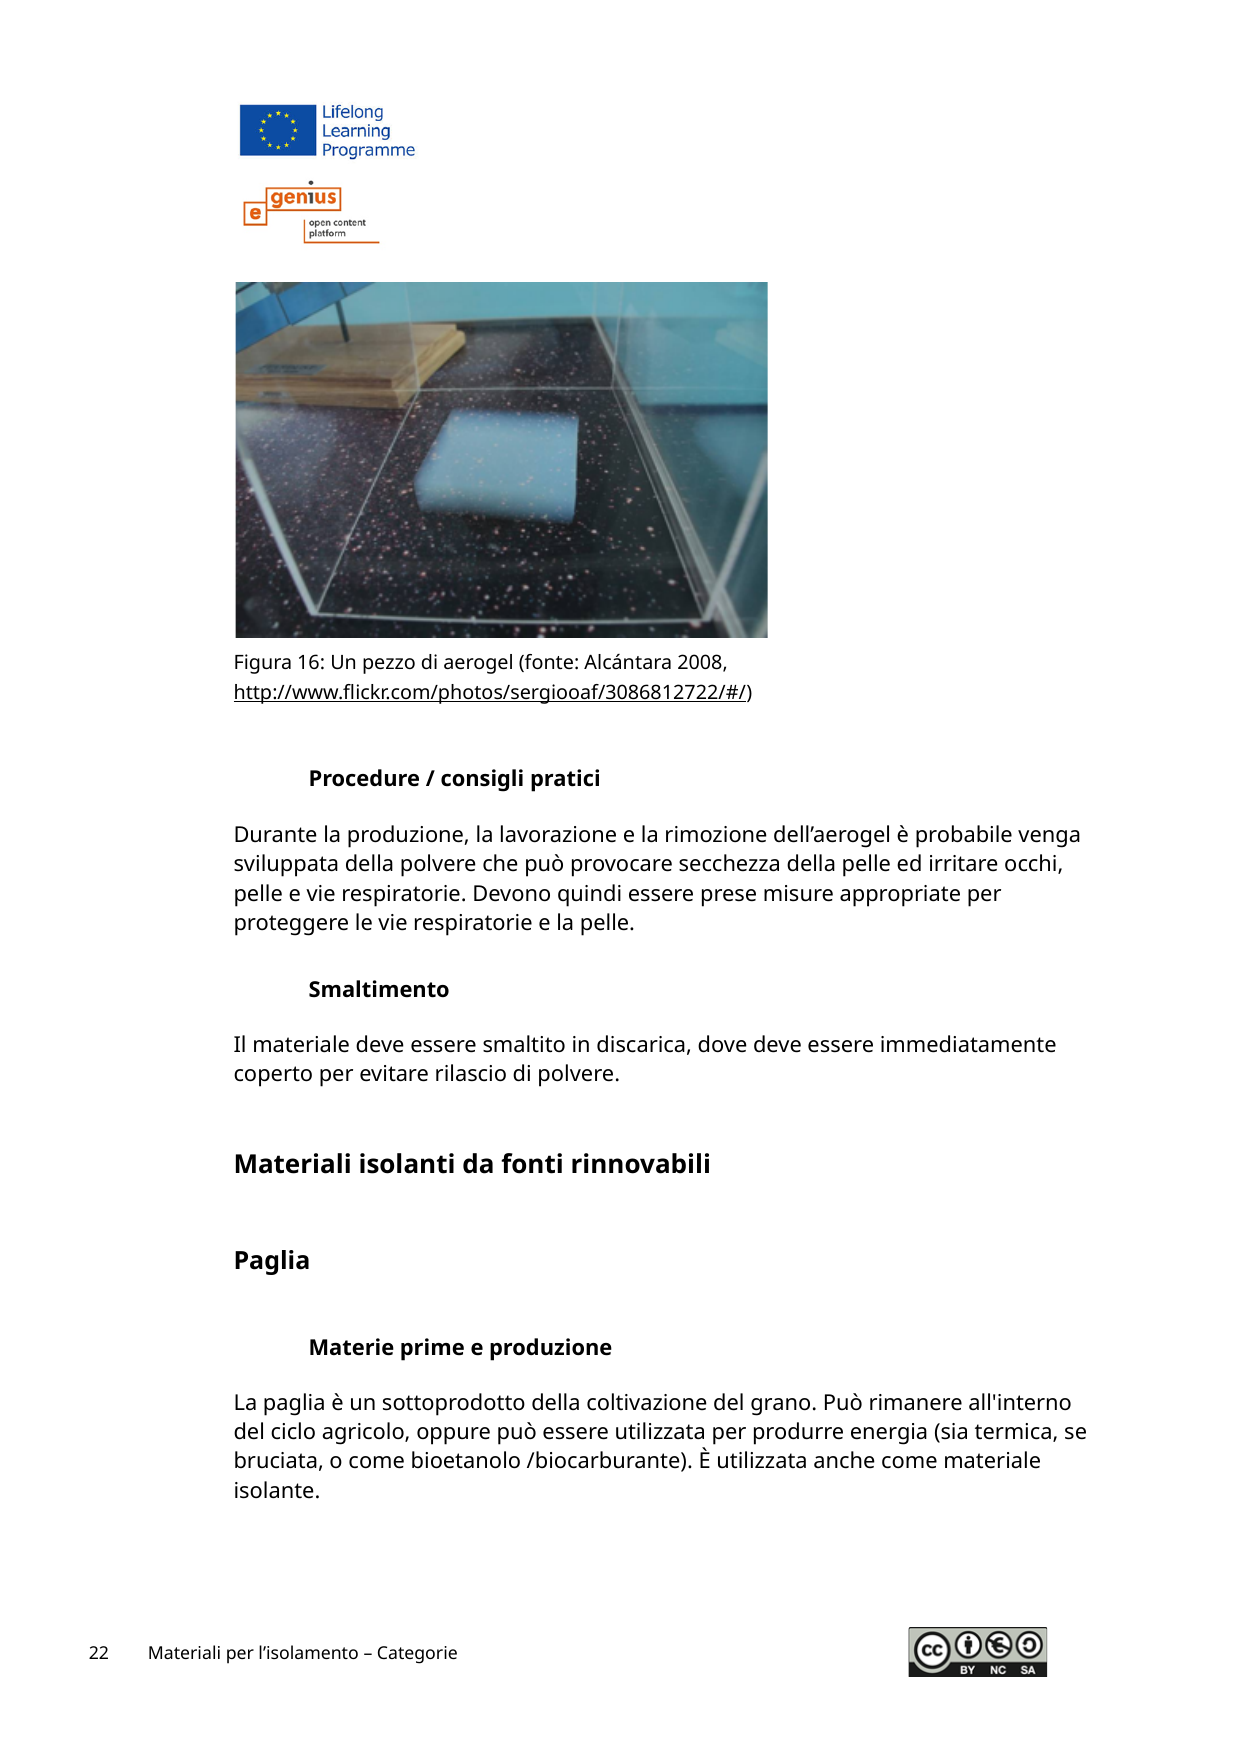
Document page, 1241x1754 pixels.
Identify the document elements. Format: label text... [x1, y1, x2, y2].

text La paglia è un sottoprodotto della coltivazione del grano. Può rimanere all'interno del ciclo agricolo, oppure può essere utilizzata per produrre energia (sia termica, se bruciata, o come bioetanolo /biocarburante). È utilizzata anche come materiale isolante. [233, 1386, 1093, 1504]
text Il materiale deve essere smaltito in discarica, dove deve essere immediatamente coperto per evitare rilascio di polvere. [233, 1029, 1093, 1088]
subtitle Smaltimento [308, 974, 1093, 1004]
text Figura 16: Un pezzo di aerogel (fonte: Alcántara 2008, http://www.flickr.com/photos/sergiooaf/3086812722/#/) [233, 646, 1093, 705]
subtitle Procedure / consigli pratici [308, 763, 1093, 793]
text Durante la produzione, la lavorazione e la rimozione dell’aerogel è probabile venga sviluppata della polvere che può provocare secchezza della pelle ed irritare occhi, pelle e vie respiratorie. Devono quindi essere prese misure appropriate per proteggere le vie respiratorie e la pelle. [233, 818, 1093, 936]
subtitle Materie prime e produzione [308, 1331, 1093, 1361]
subtitle Paglia [233, 1242, 1093, 1276]
subtitle Materiali isolanti da fonti rinnovabili [233, 1150, 1093, 1180]
